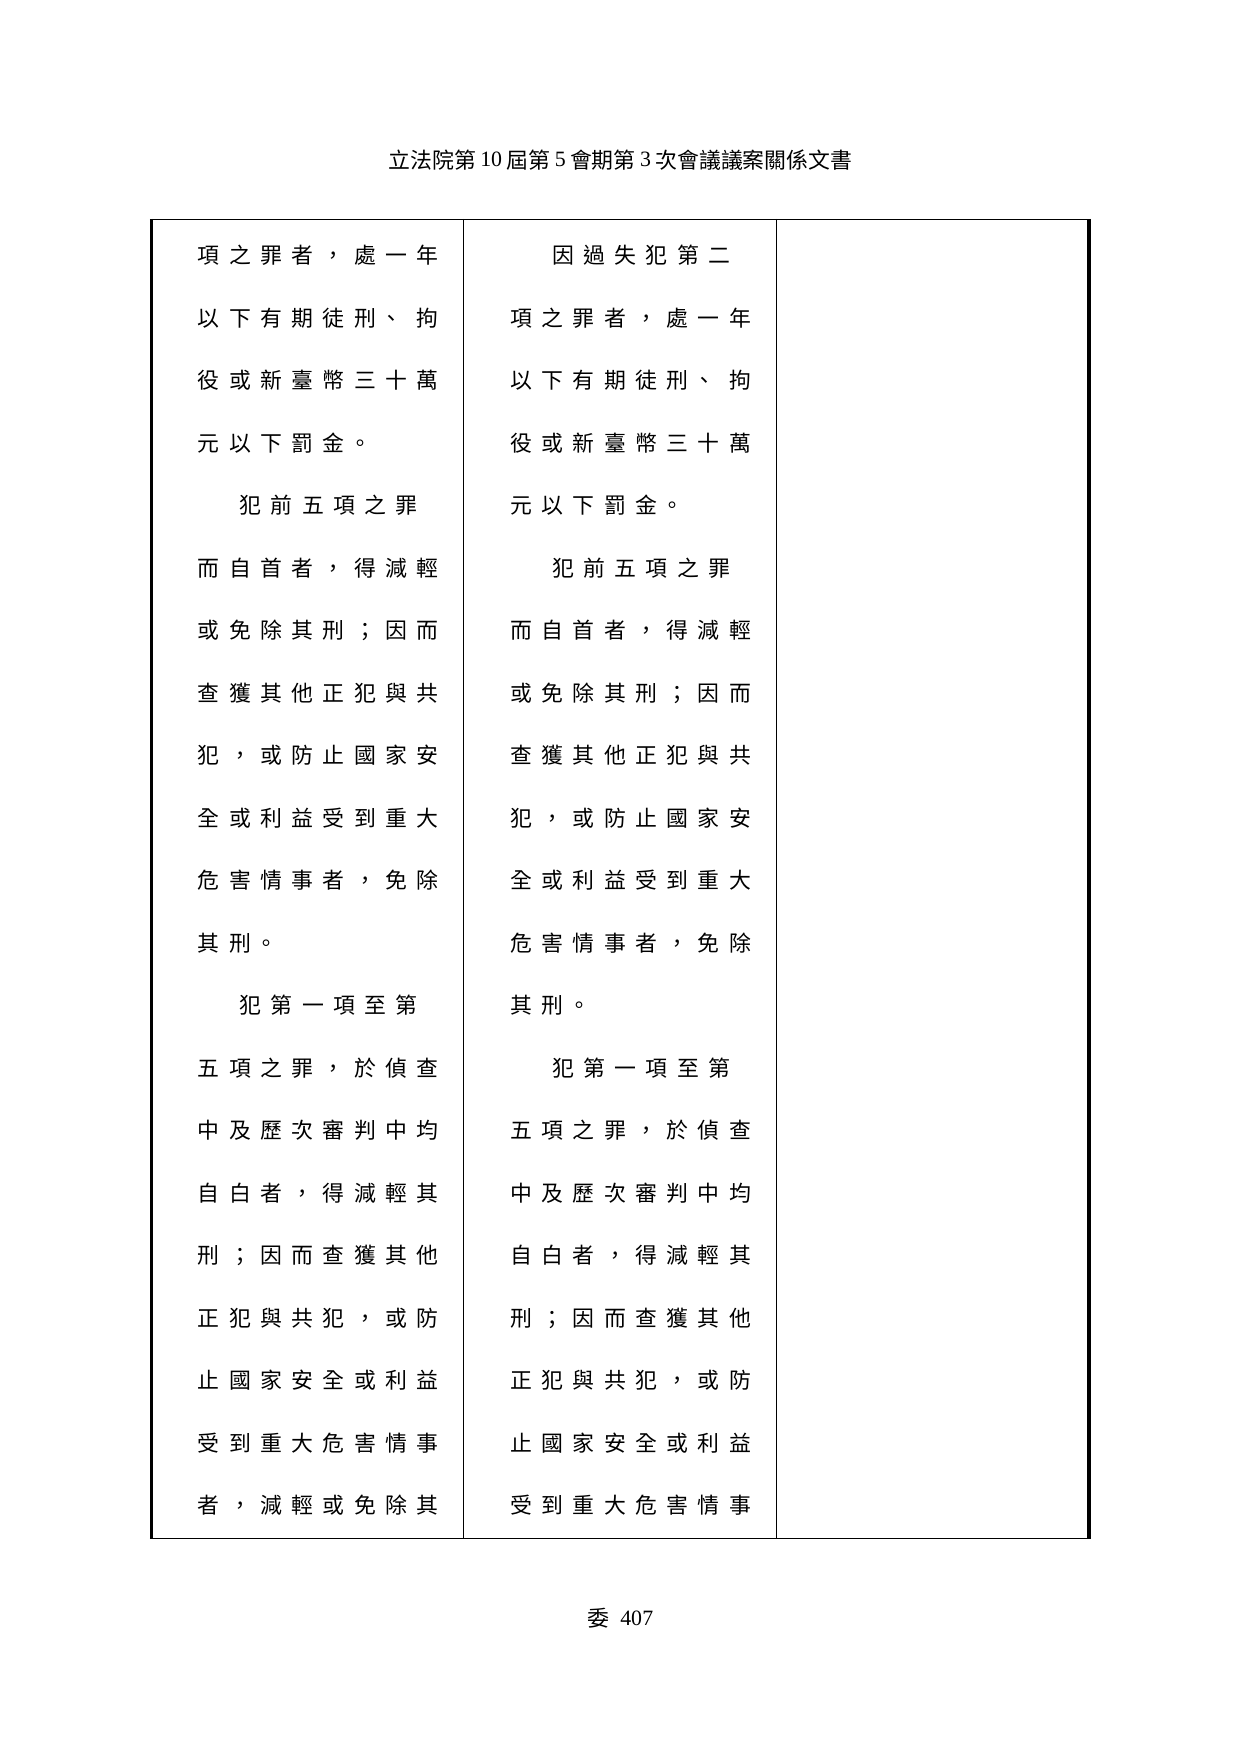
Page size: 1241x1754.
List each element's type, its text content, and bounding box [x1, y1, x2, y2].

table_cell [777, 220, 1087, 1538]
table_cell 項之罪者，處一年以下有期徒刑、拘役或新臺幣三十萬元以下罰金。 犯前五項之罪而自首者，得減輕或免除其刑；因而查獲其他正犯與共犯，或防止國家安全或利益受到重大危害情事者，免除其刑。 犯第一項至第五項之罪，於偵查中及歷次審判中均自白者，得減輕其刑；因而查獲其他正犯與共犯，或防止國家安全或利益受到重大危害情事者，減輕或免除其 [153, 220, 463, 1538]
table_cell 因過失犯第二項之罪者，處一年以下有期徒刑、拘役或新臺幣三十萬元以下罰金。 犯前五項之罪而自首者，得減輕或免除其刑；因而查獲其他正犯與共犯，或防止國家安全或利益受到重大危害情事者，免除其刑。 犯第一項至第五項之罪，於偵查中及歷次審判中均自白者，得減輕其刑；因而查獲其他正犯與共犯，或防止國家安全或利益受到重大危害情事 [464, 220, 776, 1538]
